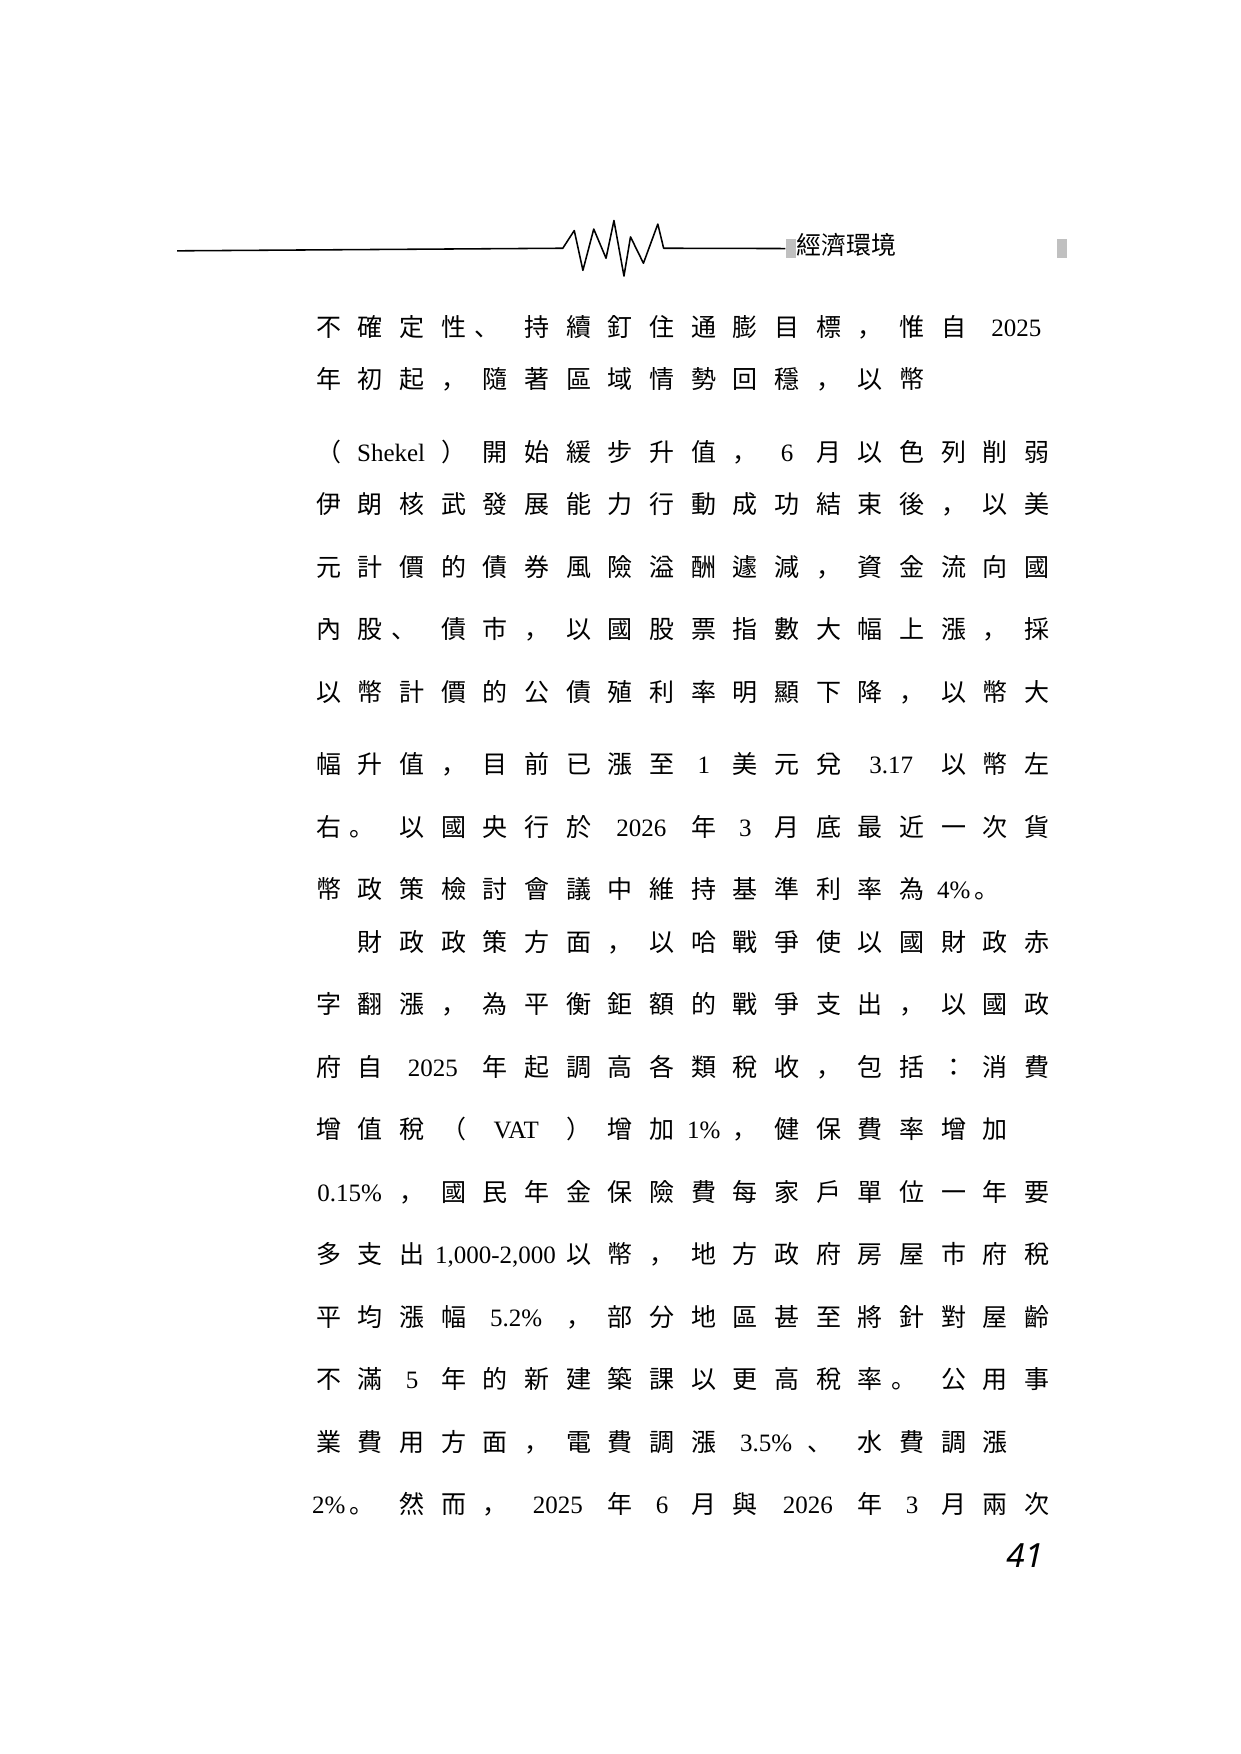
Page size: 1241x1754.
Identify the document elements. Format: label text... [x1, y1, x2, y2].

text 財政政策方面，以哈戰爭使以國財政赤字翻漲，為平衡鉅額的戰爭支出，以國政府自2025年起調高各類稅收，包括：消費增值稅（VAT）增加1%，健保費率增加0.15%，國民年金保險費每家戶單位一年要多支出1,000-2,000以幣，地方政府房屋市府稅平均漲幅5.2%，部分地區甚至將針對屋齡不滿5年的新建築課以更高稅率。公用事業費用方面，電費調漲3.5%、水費調漲2%。然而，2025年6月與2026年3月兩次 [281, 898, 1058, 1523]
text 不確定性、持續釘住通膨目標，惟自2025年初起，隨著區域情勢回穩，以幣（Shekel）開始緩步升值，6月以色列削弱伊朗核武發展能力行動成功結束後，以美元計價的債券風險溢酬遽減，資金流向國內股、債市，以國股票指數大幅上漲，採以幣計價的公債殖利率明顯下降，以幣大幅升值，目前已漲至1美元兌3.17以幣左右。以國央行於2026年3月底最近一次貨幣政策檢討會議中維持基準利率為4%。 [281, 273, 1058, 898]
